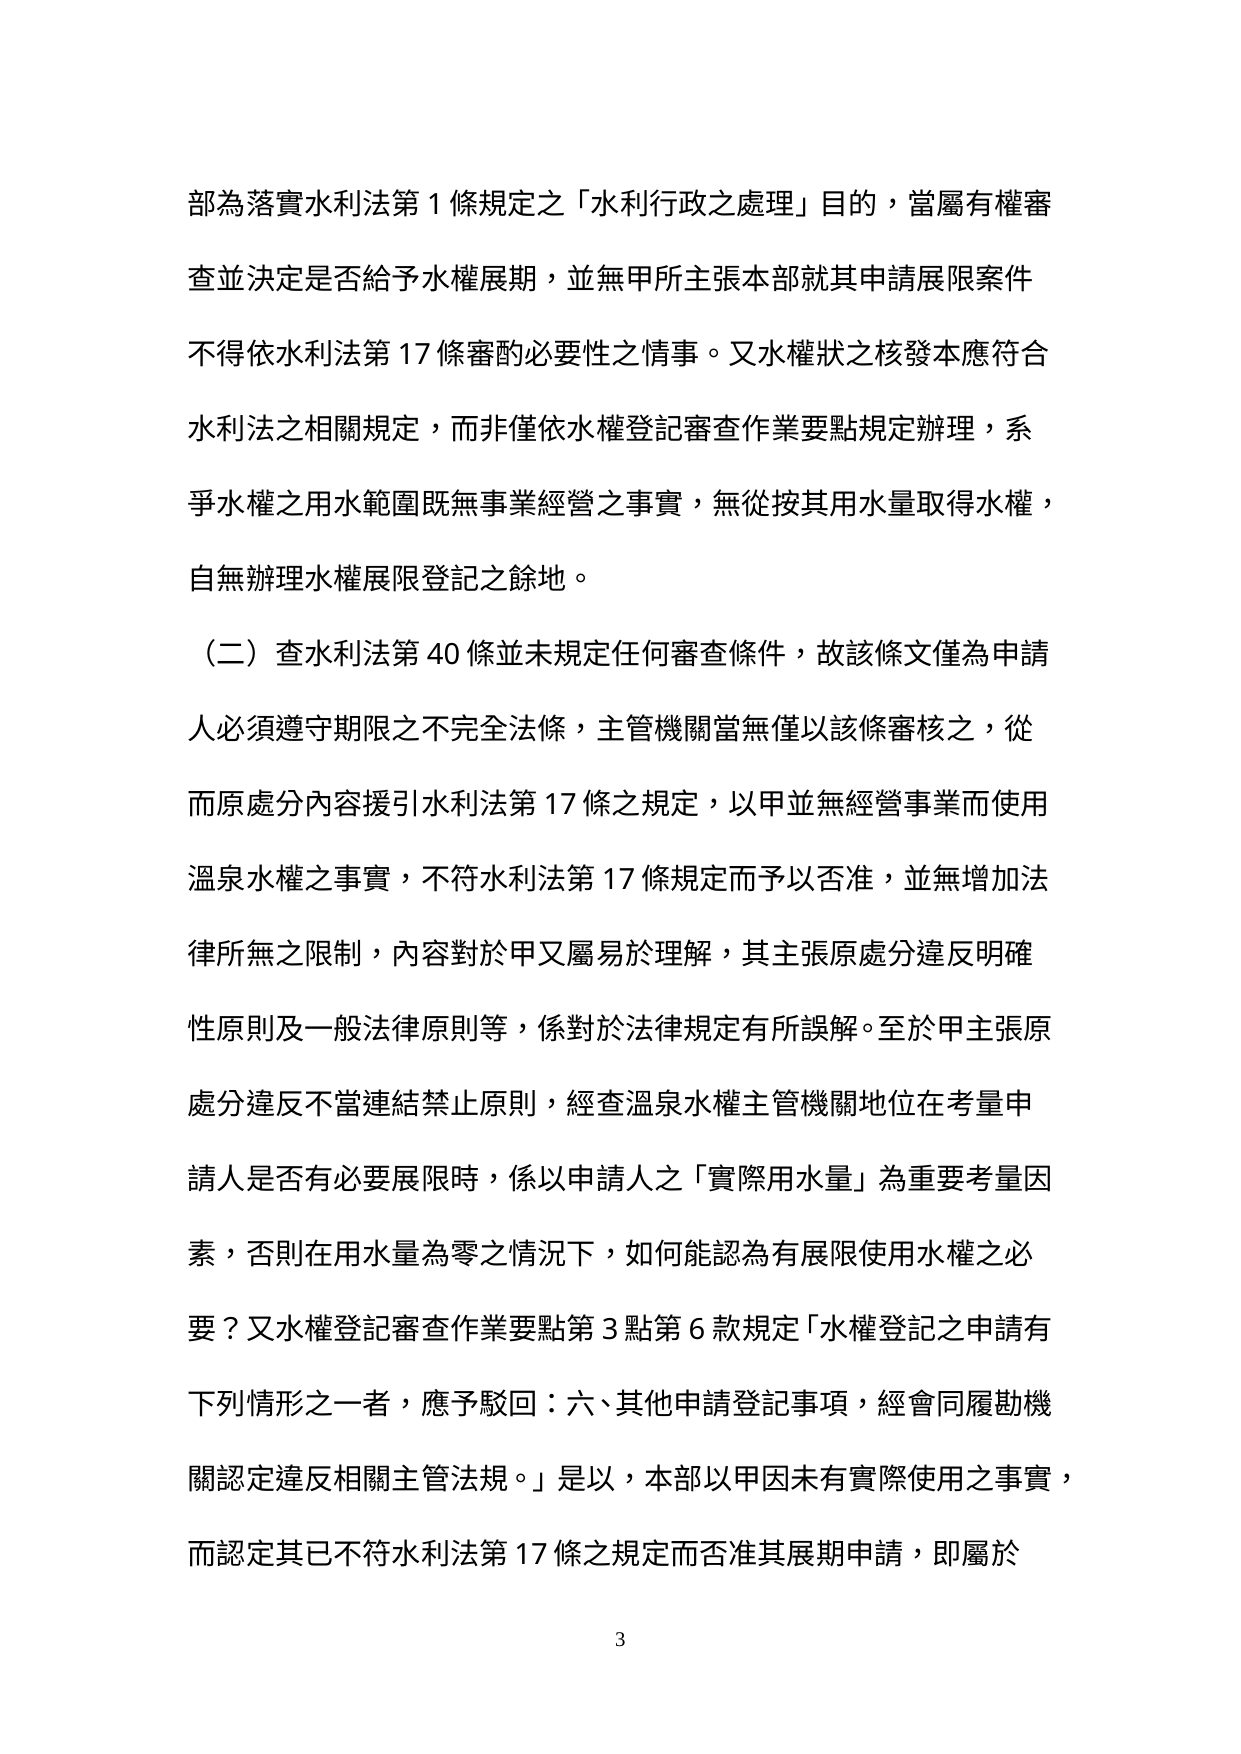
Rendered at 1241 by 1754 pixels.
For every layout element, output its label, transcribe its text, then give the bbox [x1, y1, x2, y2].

text （二）查水利法第40條並未規定任何審查條件，故該條文僅為申請人必須遵守期限之不完全法條，主管機關當無僅以該條審核之，從而原處分內容援引水利法第17條之規定，以甲並無經營事業而使用溫泉水權之事實，不符水利法第17條規定而予以否准，並無增加法律所無之限制，內容對於甲又屬易於理解，其主張原處分違反明確性原則及一般法律原則等，係對於法律規定有所誤解。至於甲主張原處分違反不當連結禁止原則，經查溫泉水權主管機關地位在考量申請人是否有必要展限時，係以申請人之「實際用水量」為重要考量因素，否則在用水量為零之情況下，如何能認為有展限使用水權之必要？又水權登記審查作業要點第3點第6 款規定「水權登記之申請有下列情形之一者，應予駁回：六、其他申請登記事項，經會同履勘機關認定違反相關主管法規。」是以，本部以甲因未有實際使用之事實，而認定其已不符水利法第17條之規定而否准其展期申請，即屬於「經會同履勘機關認定違反相關主管法規」之情況，故原處分並無不當連結之情況。 [187, 614, 1053, 1589]
text （一）依水利法(下略)第17條「團體、公司或人民，因每一標的，取得水權，其用水量應以其事業所必需者為限。」蓋水利法第17條規定及水利法之立法精神在於落實有限水資源合理分配，有效利用，避免水權人超引水量，導致寶貴之水資源因此浪費，且亦避免水權人持有水權卻不使用，造成另一種形式之浪費，甚至有必要使用者卻無法使用。而此等資源應當如何分配，當屬主管機關之職權，故本部為落實水利法第1條規定之「水利行政之處理」目的，當屬有權審查並決定是否給予水權展期，並無甲所主張本部就其申請展限案件不得依水利法第17條審酌必要性之情事。又水權狀之核發本應符合水利法之相關規定，而非僅依水權登記審查作業要點規定辦理，系爭水權之用水範圍既無事業經營之事實，無從按其用水量取得水權，自無辦理水權展限登記之餘地。 [187, 164, 1053, 614]
